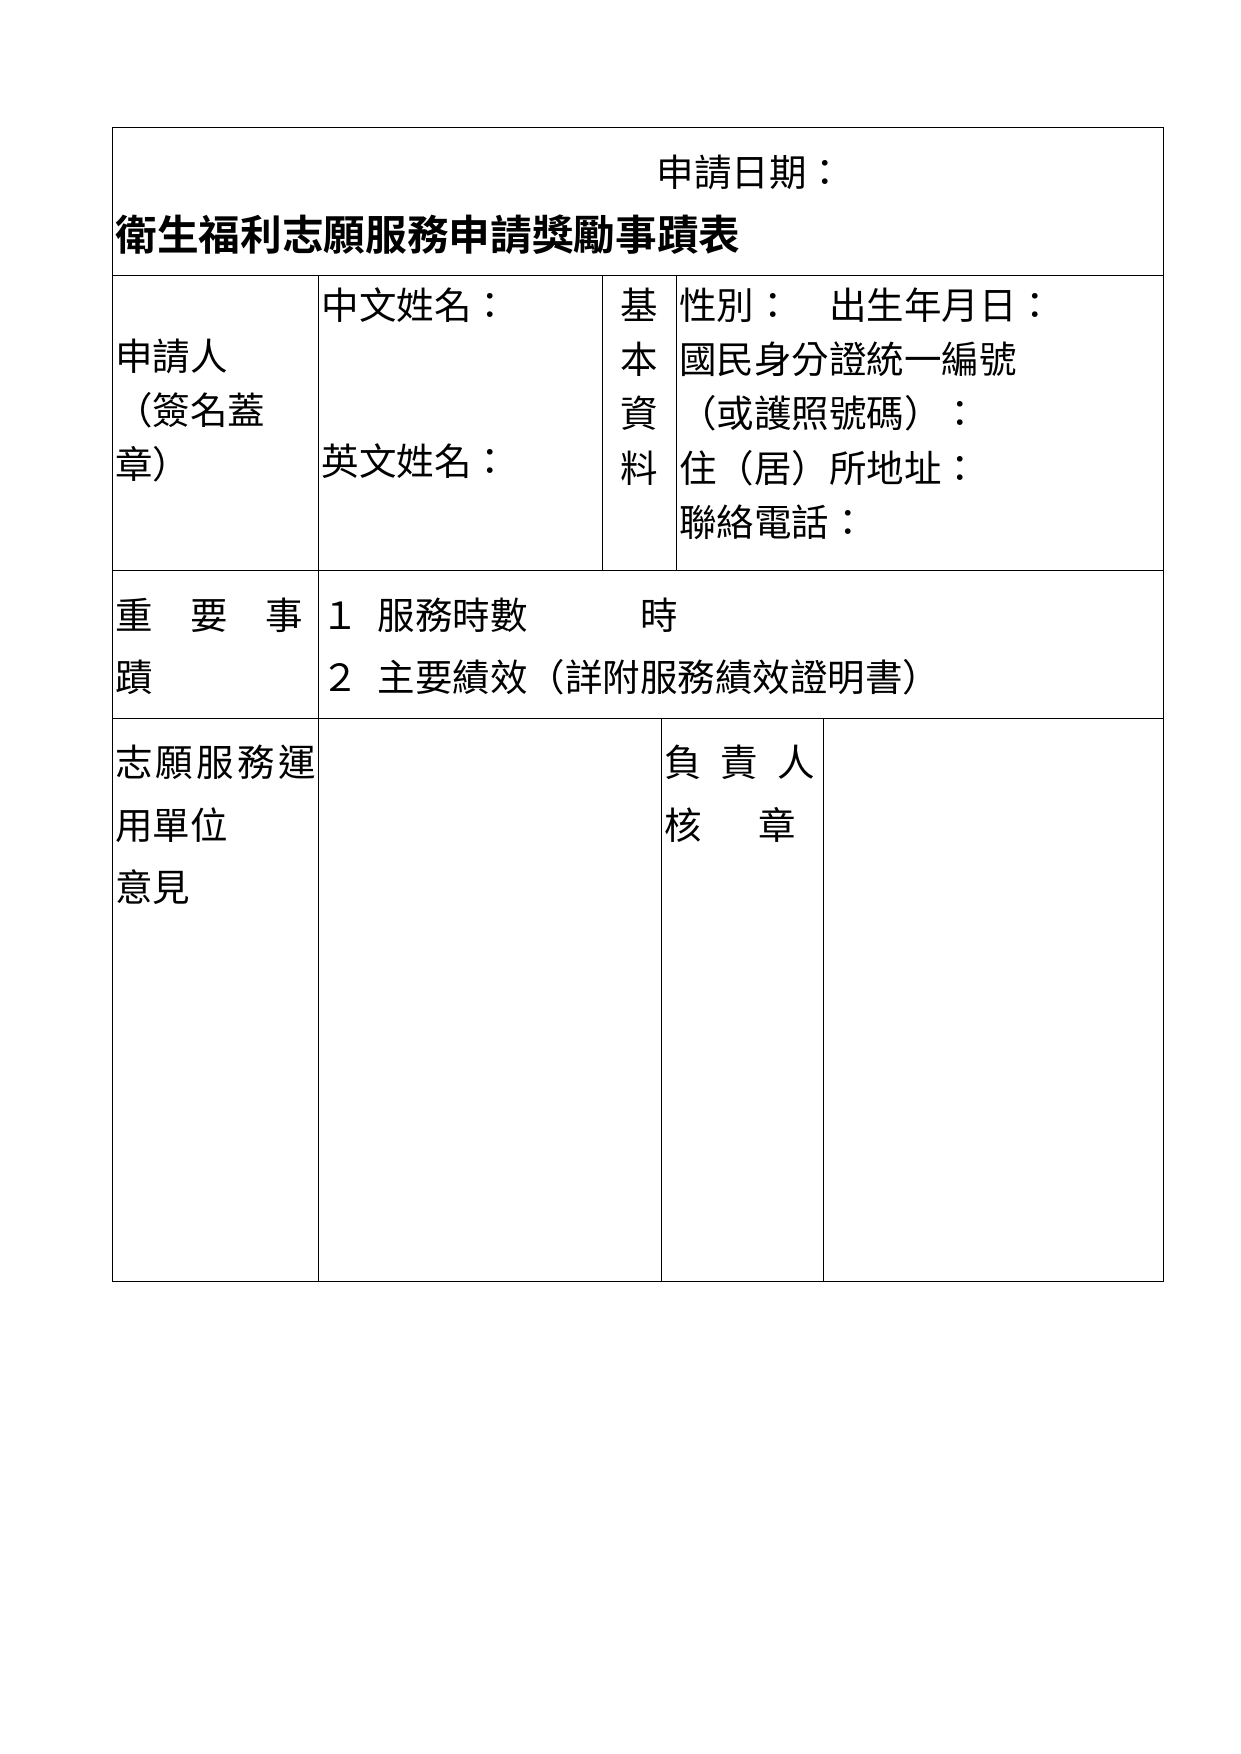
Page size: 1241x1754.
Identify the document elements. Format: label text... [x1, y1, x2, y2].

table_cell 中文姓名： 英文姓名： [319, 276, 602, 570]
table_cell 重 要 事 蹟 [113, 571, 318, 718]
table_cell 申請人 （簽名蓋章） [113, 276, 318, 570]
table_cell 志願服務運用單位 意見 [113, 719, 318, 1281]
table_cell １ 服務時數 時 ２ 主要績效（詳附服務績效證明書） [319, 571, 1163, 718]
table_header 申請日期： 衛生福利志願服務申請獎勵事蹟表 [113, 128, 1163, 275]
table_cell 性別： 出生年月日： 國民身分證統一編號 （或護照號碼）： 住（居）所地址： 聯絡電話： [677, 276, 1163, 570]
table_cell [319, 719, 661, 1281]
table_cell [824, 719, 1163, 1281]
table_cell 負 責 人 核 章 [662, 719, 823, 1281]
table_cell 基 本 資 料 [603, 276, 676, 570]
